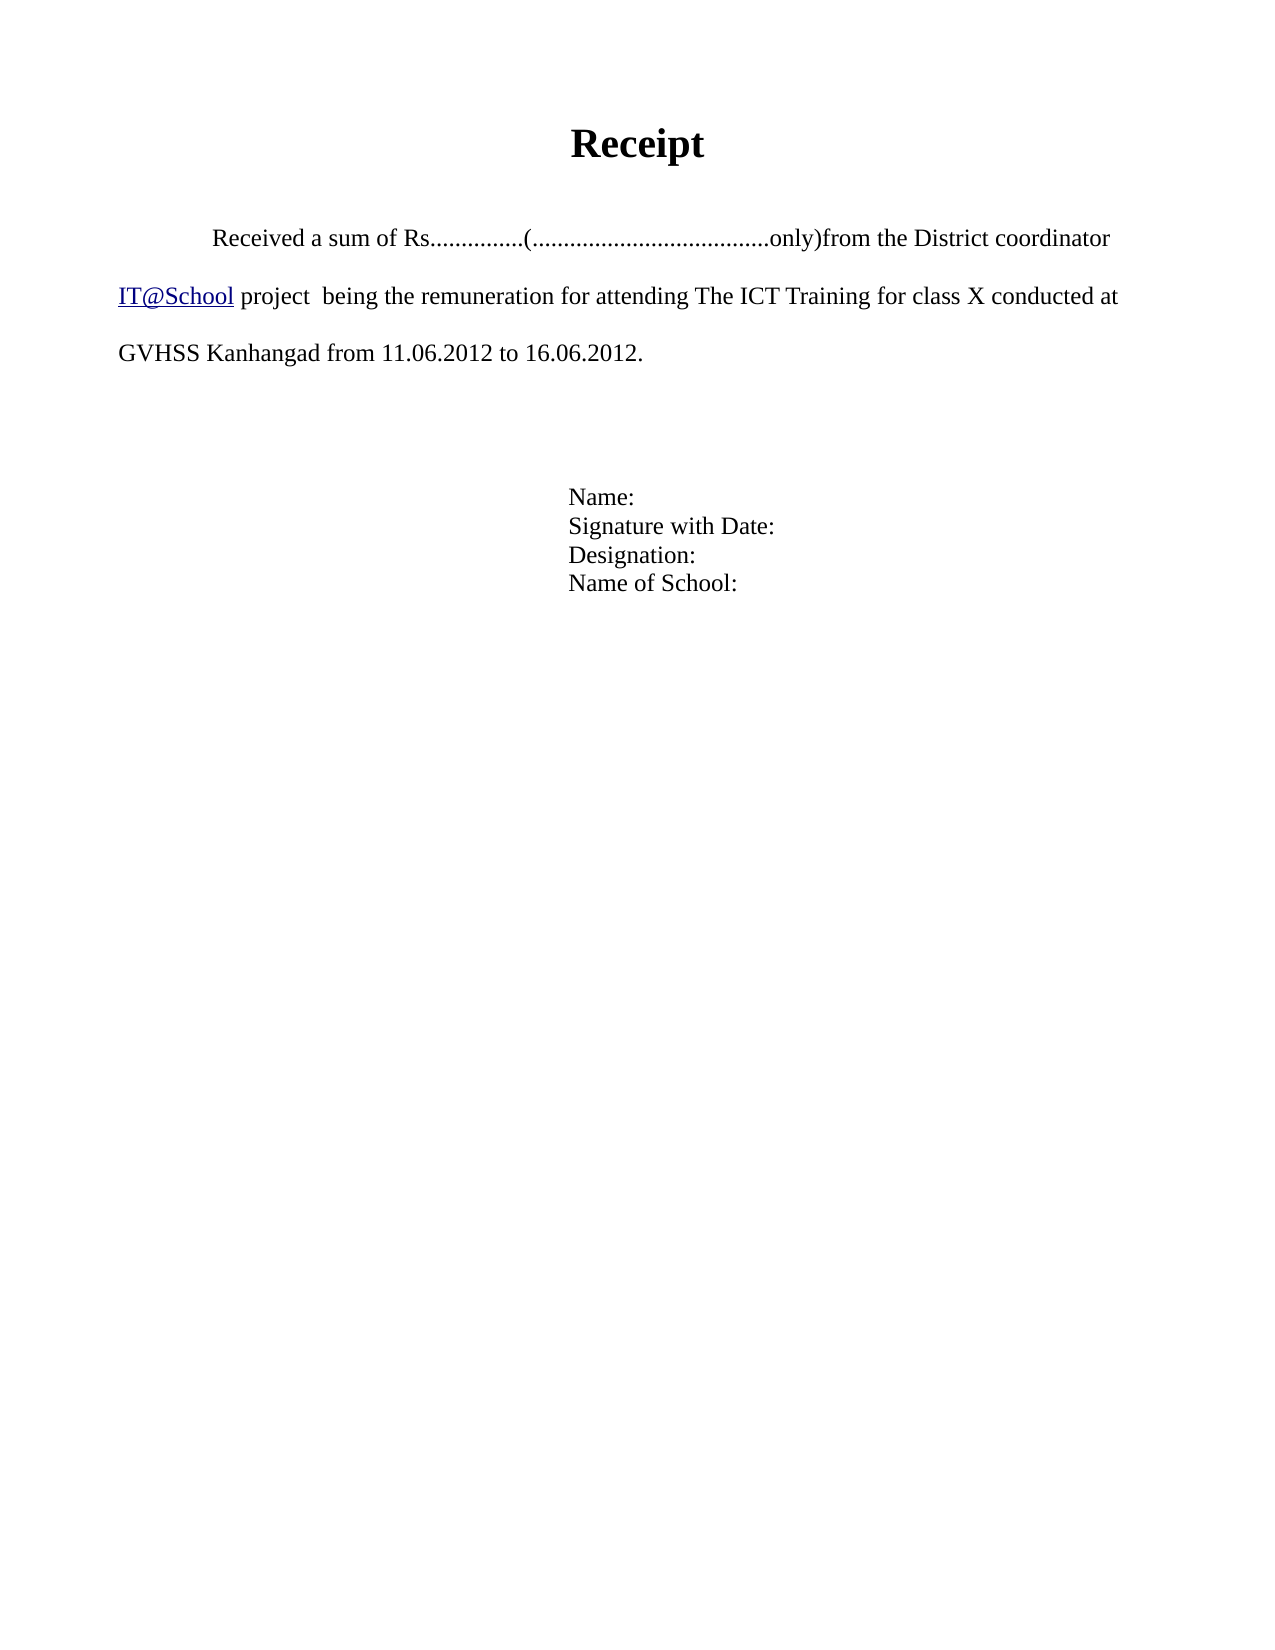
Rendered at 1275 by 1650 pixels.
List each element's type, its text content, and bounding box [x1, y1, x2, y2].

text IT@School project being the remuneration for attending The ICT Training for class X conducted at [118, 281, 1157, 310]
text Received a sum of Rs...............(......................................only)from the District coordinator [118, 223, 1157, 252]
text Signature with Date: [118, 511, 1157, 540]
text Receipt [118, 118, 1157, 166]
text Name: [118, 482, 1157, 511]
text GVHSS Kanhangad from 11.06.2012 to 16.06.2012. [118, 338, 1157, 367]
text Designation: [118, 540, 1157, 568]
text Name of School: [118, 568, 1157, 597]
